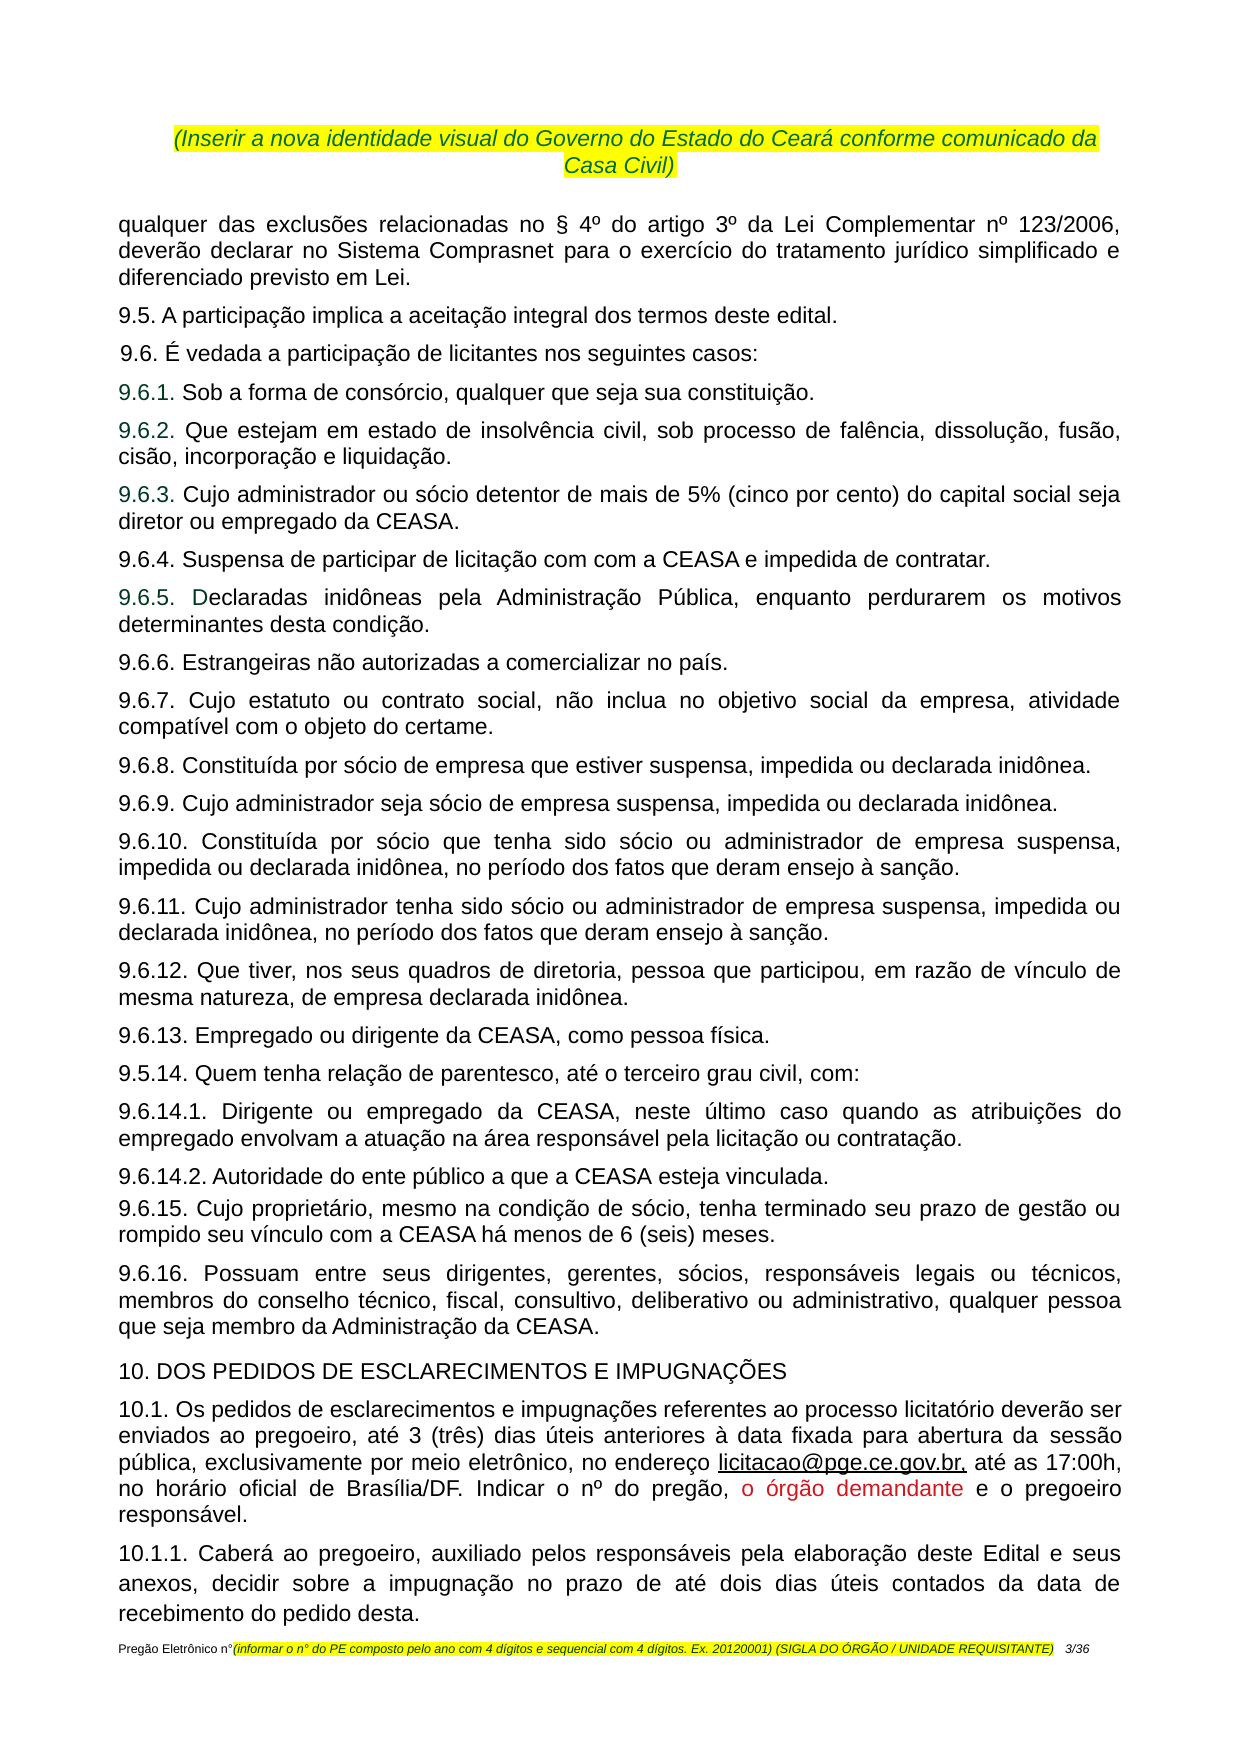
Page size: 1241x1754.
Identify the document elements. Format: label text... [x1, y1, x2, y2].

text qualquer das exclusões relacionadas no § 4º do artigo 3º da Lei Complementar nº 123/2006, deverão declarar no Sistema Comprasnet para o exercício do tratamento jurídico simplificado e diferenciado previsto em Lei. [118, 211, 1121, 290]
text 9.6.14.1. Dirigente ou empregado da CEASA, neste último caso quando as atribuições do empregado envolvam a atuação na área responsável pela licitação ou contratação. [118, 1098, 1122, 1151]
text 9.6.10. Constituída por sócio que tenha sido sócio ou administrador de empresa suspensa, impedida ou declarada inidônea, no período dos fatos que deram ensejo à sanção. [118, 828, 1122, 881]
text 9.6.16. Possuam entre seus dirigentes, gerentes, sócios, responsáveis legais ou técnicos, membros do conselho técnico, fiscal, consultivo, deliberativo ou administrativo, qualquer pessoa que seja membro da Administração da CEASA. [118, 1260, 1122, 1339]
text 9.6.14.2. Autoridade do ente público a que a CEASA esteja vinculada. [118, 1163, 1122, 1189]
text 9.6.8. Constituída por sócio de empresa que estiver suspensa, impedida ou declarada inidônea. [118, 752, 1122, 778]
text 9.6.11. Cujo administrador tenha sido sócio ou administrador de empresa suspensa, impedida ou declarada inidônea, no período dos fatos que deram ensejo à sanção. [118, 893, 1122, 945]
text 10. DOS PEDIDOS DE ESCLARECIMENTOS E IMPUGNAÇÕES [118, 1358, 1122, 1384]
text 9.6.12. Que tiver, nos seus quadros de diretoria, pessoa que participou, em razão de vínculo de mesma natureza, de empresa declarada inidônea. [118, 957, 1122, 1010]
text 9.6.13. Empregado ou dirigente da CEASA, como pessoa física. [118, 1022, 1122, 1048]
text 9.6.5. Declaradas inidôneas pela Administração Pública, enquanto perdurarem os motivos determinantes desta condição. [118, 584, 1122, 637]
text 10.1. Os pedidos de esclarecimentos e impugnações referentes ao processo licitatório deverão ser enviados ao pregoeiro, até 3 (três) dias úteis anteriores à data fixada para abertura da sessão pública, exclusivamente por meio eletrônico, no endereço licitacao@pge.ce.gov.br, até as 17:00h, no horário oficial de Brasília/DF. Indicar o nº do pregão, o órgão demandante e o pregoeiro responsável. [118, 1396, 1122, 1528]
text 9.6.3. Cujo administrador ou sócio detentor de mais de 5% (cinco por cento) do capital social seja diretor ou empregado da CEASA. [118, 481, 1122, 534]
text 9.6.15. Cujo proprietário, mesmo na condição de sócio, tenha terminado seu prazo de gestão ou rompido seu vínculo com a CEASA há menos de 6 (seis) meses. [118, 1195, 1122, 1248]
text 9.6.9. Cujo administrador seja sócio de empresa suspensa, impedida ou declarada inidônea. [118, 790, 1122, 816]
text 9.6.2. Que estejam em estado de insolvência civil, sob processo de falência, dissolução, fusão, cisão, incorporação e liquidação. [118, 417, 1122, 469]
text 9.5. A participação implica a aceitação integral dos termos deste edital. [118, 302, 1121, 328]
text 9.5.14. Quem tenha relação de parentesco, até o terceiro grau civil, com: [118, 1060, 1122, 1086]
text 9.6.4. Suspensa de participar de licitação com com a CEASA e impedida de contratar. [118, 546, 1122, 572]
text 9.6.7. Cujo estatuto ou contrato social, não inclua no objetivo social da empresa, atividade compatível com o objeto do certame. [118, 687, 1121, 740]
text 9.6. É vedada a participação de licitantes nos seguintes casos: [120, 340, 1122, 367]
list 10.1.1. Caberá ao pregoeiro, auxiliado pelos responsáveis pela elaboração deste Edital e seus anexos, decidir sobre a impugnação no prazo de até dois dias úteis contados da data de recebimento do pedido desta. [118, 1540, 1122, 1626]
text 9.6.1. Sob a forma de consórcio, qualquer que seja sua constituição. [118, 378, 1122, 405]
text 9.6.6. Estrangeiras não autorizadas a comercializar no país. [118, 649, 1122, 675]
